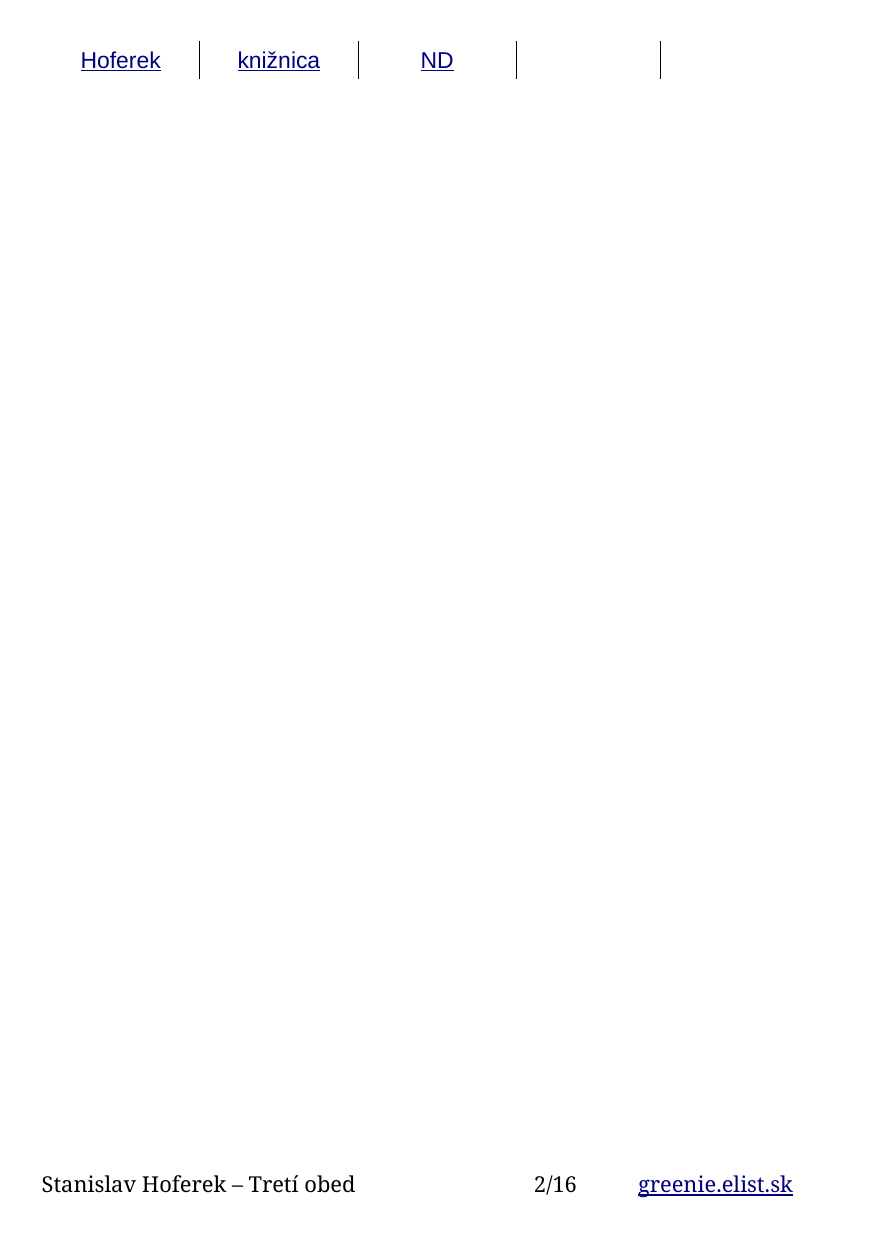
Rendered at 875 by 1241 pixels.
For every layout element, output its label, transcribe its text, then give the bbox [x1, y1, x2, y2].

table_cell [517, 41, 660, 79]
table_cell Hoferek [41, 41, 199, 79]
table_cell knižnica [200, 41, 358, 79]
table_cell [661, 41, 833, 79]
table_cell ND [359, 41, 516, 79]
